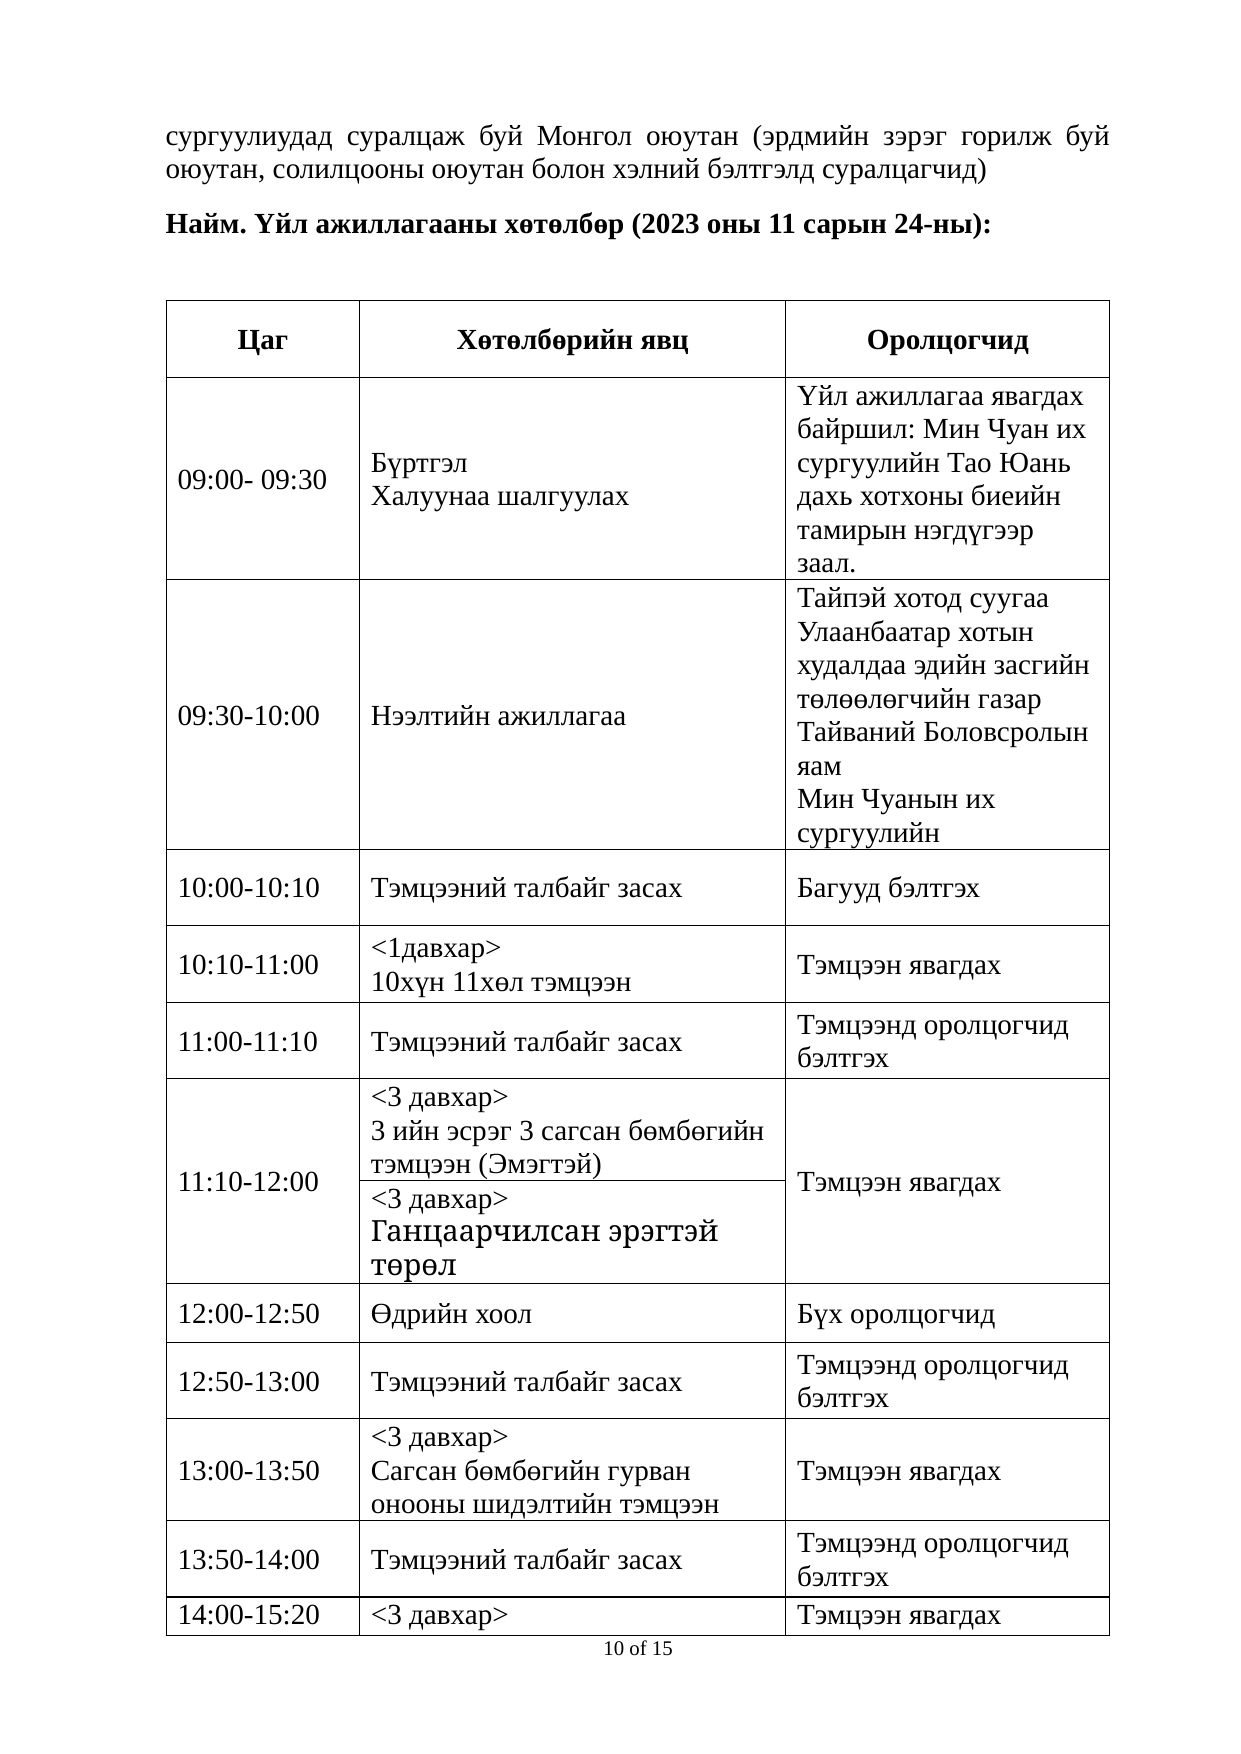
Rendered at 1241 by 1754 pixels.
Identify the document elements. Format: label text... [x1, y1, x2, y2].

table_header Хөтөлбөрийн явц [360, 301, 785, 377]
table_cell 12:50-13:00 [167, 1343, 359, 1418]
table_cell Тэмцээнд оролцогчид бэлтгэх [786, 1343, 1109, 1418]
table_cell 12:00-12:50 [167, 1284, 359, 1342]
table_cell Тэмцээнд оролцогчид бэлтгэх [786, 1521, 1109, 1596]
table_cell 09:00- 09:30 [167, 378, 359, 579]
table_cell Тэмцээн явагдах [786, 1102, 1109, 1283]
table_header Оролцогчид [786, 301, 1109, 377]
table_cell 13:50-14:00 [167, 1521, 359, 1596]
table_cell Тэмцээн явагдах [786, 1598, 1109, 1635]
table_cell 14:00-15:20 [167, 1598, 359, 1635]
text сургуулиудад суралцаж буй Монгол оюутан (эрдмийн зэрэг горилж буй оюутан, солилцооны оюутан болон хэлний бэлтгэлд суралцагчид) [165, 118, 1110, 185]
text Найм. Үйл ажиллагааны хөтөлбөр (2023 оны 11 сарын 24-ны): [165, 206, 1110, 239]
table_cell Өдрийн хоол [360, 1284, 785, 1342]
table_cell <3 давхар> Сагсан бөмбөгийн гурван онооны шидэлтийн тэмцээн [360, 1419, 785, 1520]
table_cell Үйл ажиллагаа явагдах байршил: Мин Чуан их сургуулийн Тао Юань дахь хотхоны биеийн тамирын нэгдүгээр заал. [786, 378, 1109, 579]
table_cell <3 давхар> [360, 1598, 785, 1635]
table_cell Тэмцээн явагдах [786, 1419, 1109, 1520]
table_cell 09:30-10:00 [167, 580, 359, 652]
table_cell Тэмцээний талбайг засах [360, 1521, 785, 1596]
table_cell <3 давхар> Ганцаарчилсан эрэгтэй төрөл [360, 1181, 785, 1283]
table_cell 13:00-13:50 [167, 1419, 359, 1520]
table_cell Нээлтийн ажиллагаа [360, 580, 785, 652]
table_cell Бүх оролцогчид [786, 1284, 1109, 1342]
table_header Цаг [167, 301, 359, 377]
table_cell <3 давхар> 3 ийн эсрэг 3 сагсан бөмбөгийн тэмцээн (Эмэгтэй) [360, 1102, 785, 1180]
table_cell Тайпэй хотод суугаа Улаанбаатар хотын худалдаа эдийн засгийн төлөөлөгчийн газар Тайваний Боловсролын яам Мин Чуанын их сургуулийн [786, 580, 1109, 652]
table_cell Бүртгэл Халуунаа шалгуулах [360, 378, 785, 579]
table_cell Тэмцээний талбайг засах [360, 1343, 785, 1418]
table_cell 11:10-12:00 [167, 1102, 359, 1283]
